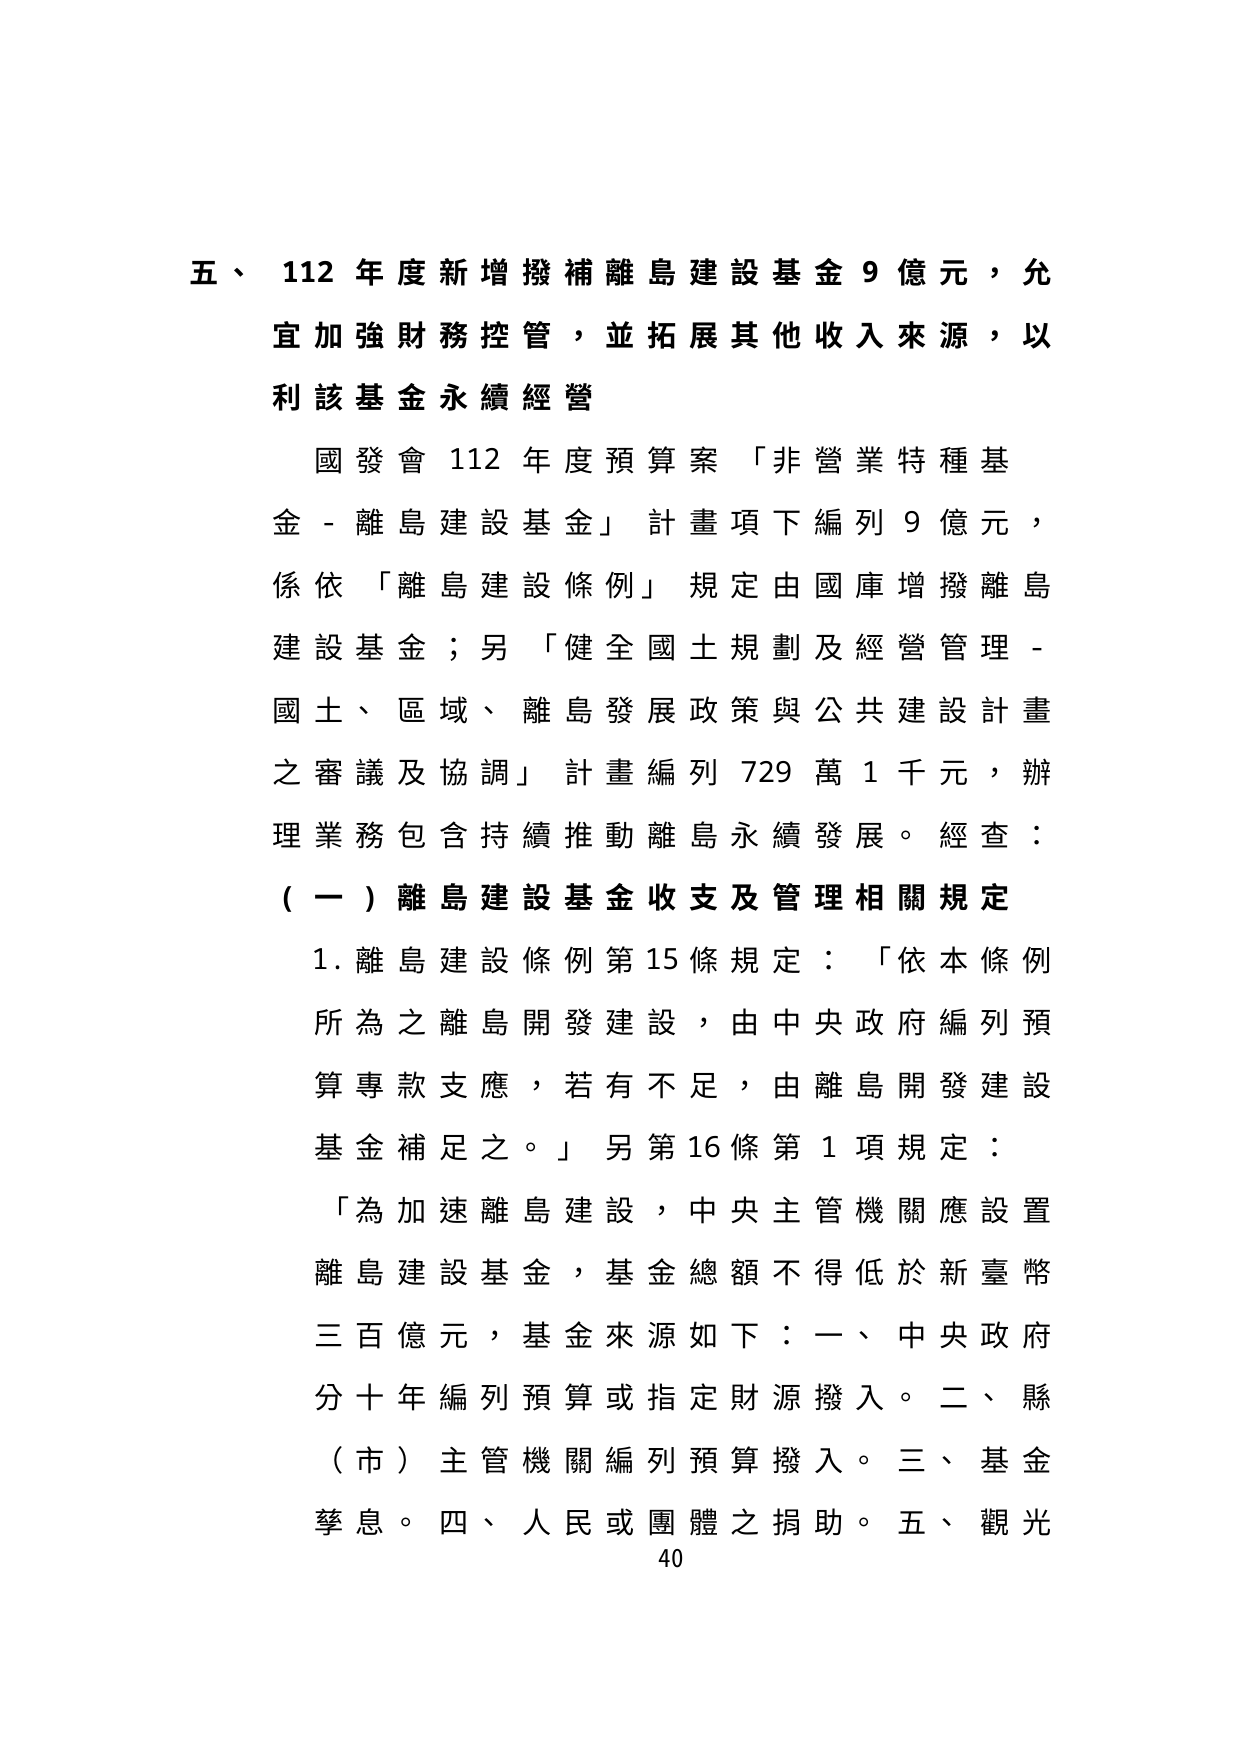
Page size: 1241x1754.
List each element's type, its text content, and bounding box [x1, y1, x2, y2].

text 國發會112年度預算案「非營業特種基金-離島建設基金」計畫項下編列9億元，係依「離島建設條例」規定由國庫增撥離島建設基金；另「健全國土規劃及經營管理-國土、區域、離島發展政策與公共建設計畫之審議及協調」計畫編列729萬1千元，辦理業務包含持續推動離島永續發展。經查： [242, 417, 1058, 854]
text 五、112年度新增撥補離島建設基金9億元，允宜加強財務控管，並拓展其他收入來源，以利該基金永續經營 [183, 229, 1058, 417]
text 1.離島建設條例第15條規定：「依本條例所為之離島開發建設，由中央政府編列預算專款支應，若有不足，由離島開發建設基金補足之。」另第16條第1項規定：「為加速離島建設，中央主管機關應設置離島建設基金，基金總額不得低於新臺幣三百億元，基金來源如下：一、中央政府分十年編列預算或指定財源撥入。二、縣（市）主管機關編列預算撥入。三、基金孳息。四、人民或團體之捐助。五、觀光 [271, 917, 1058, 1542]
text (一)離島建設基金收支及管理相關規定 [242, 854, 1058, 917]
